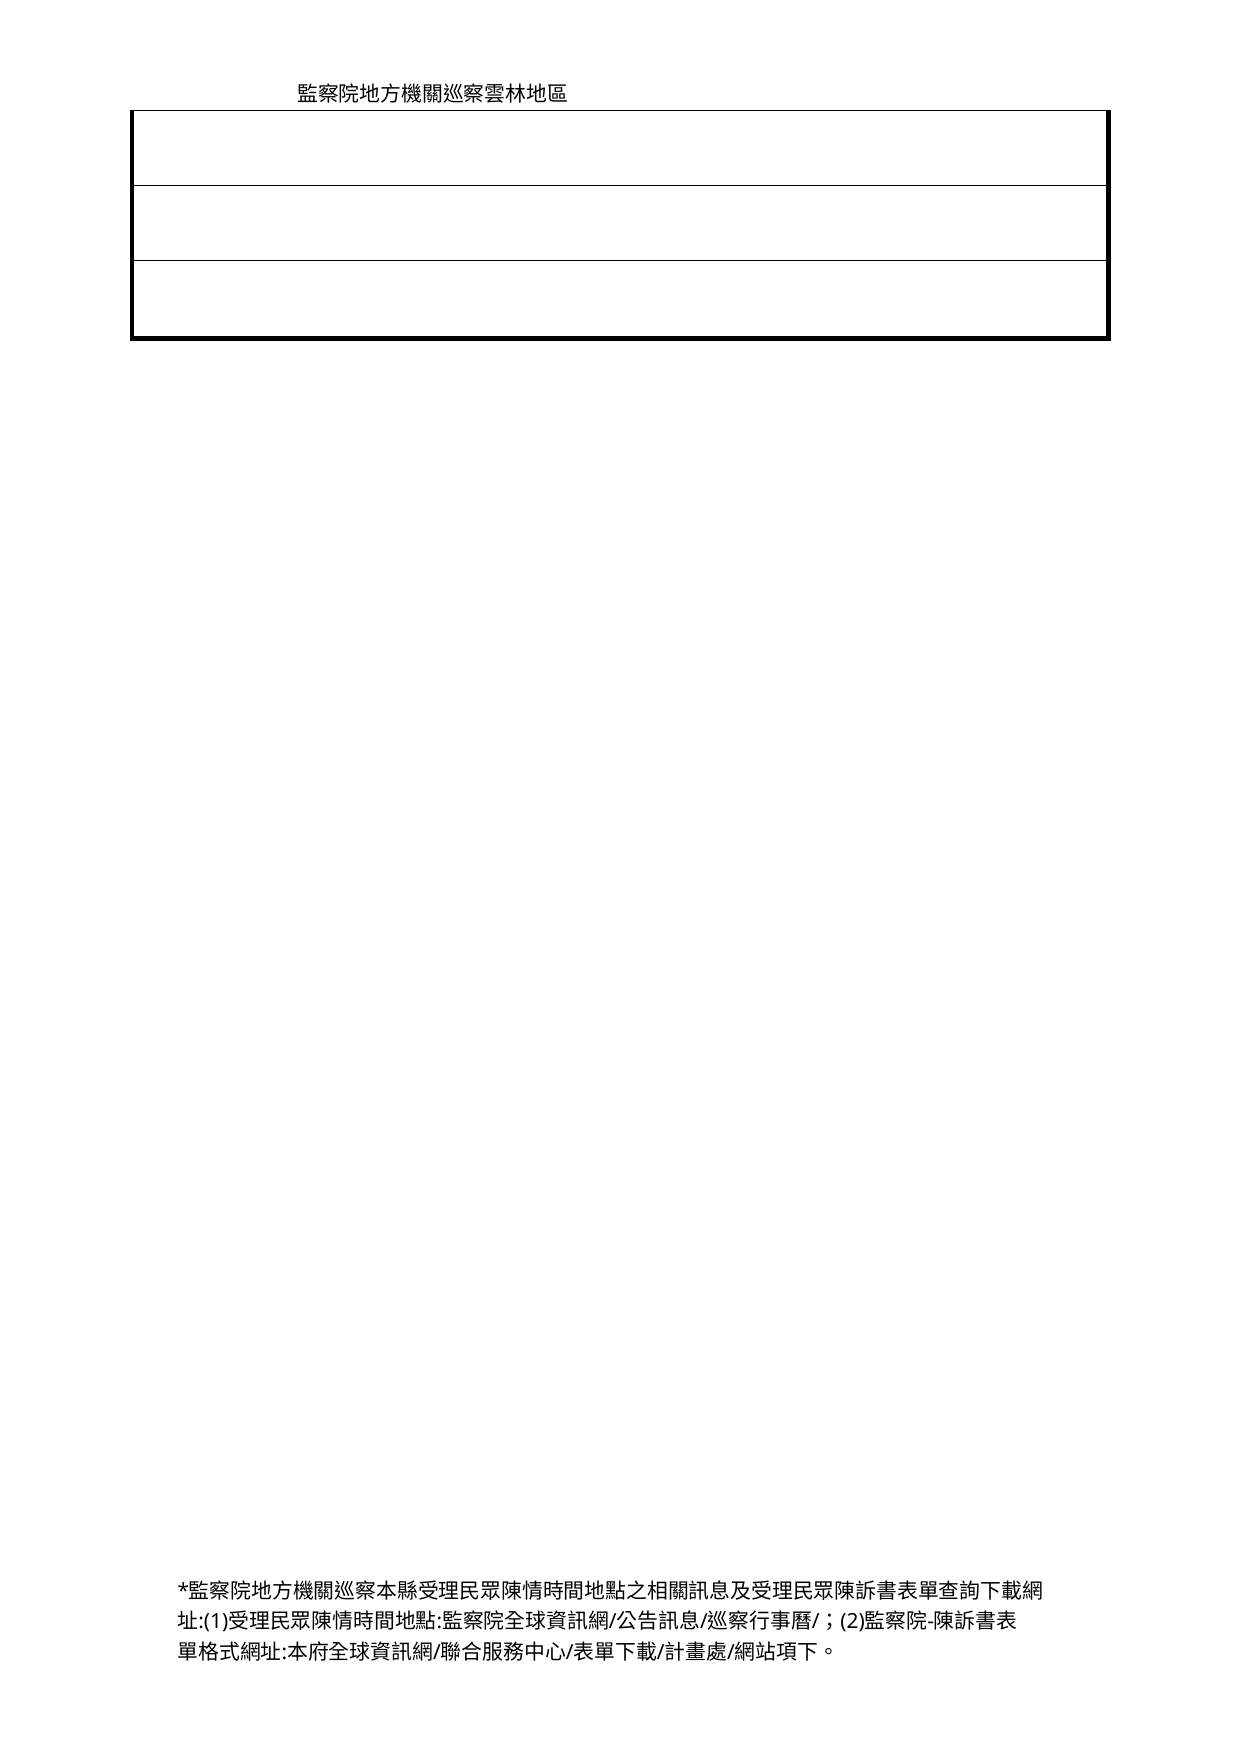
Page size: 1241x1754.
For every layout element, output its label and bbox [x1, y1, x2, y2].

table_cell [134, 186, 1106, 260]
table_cell [134, 111, 1106, 185]
table_cell [134, 261, 1106, 336]
